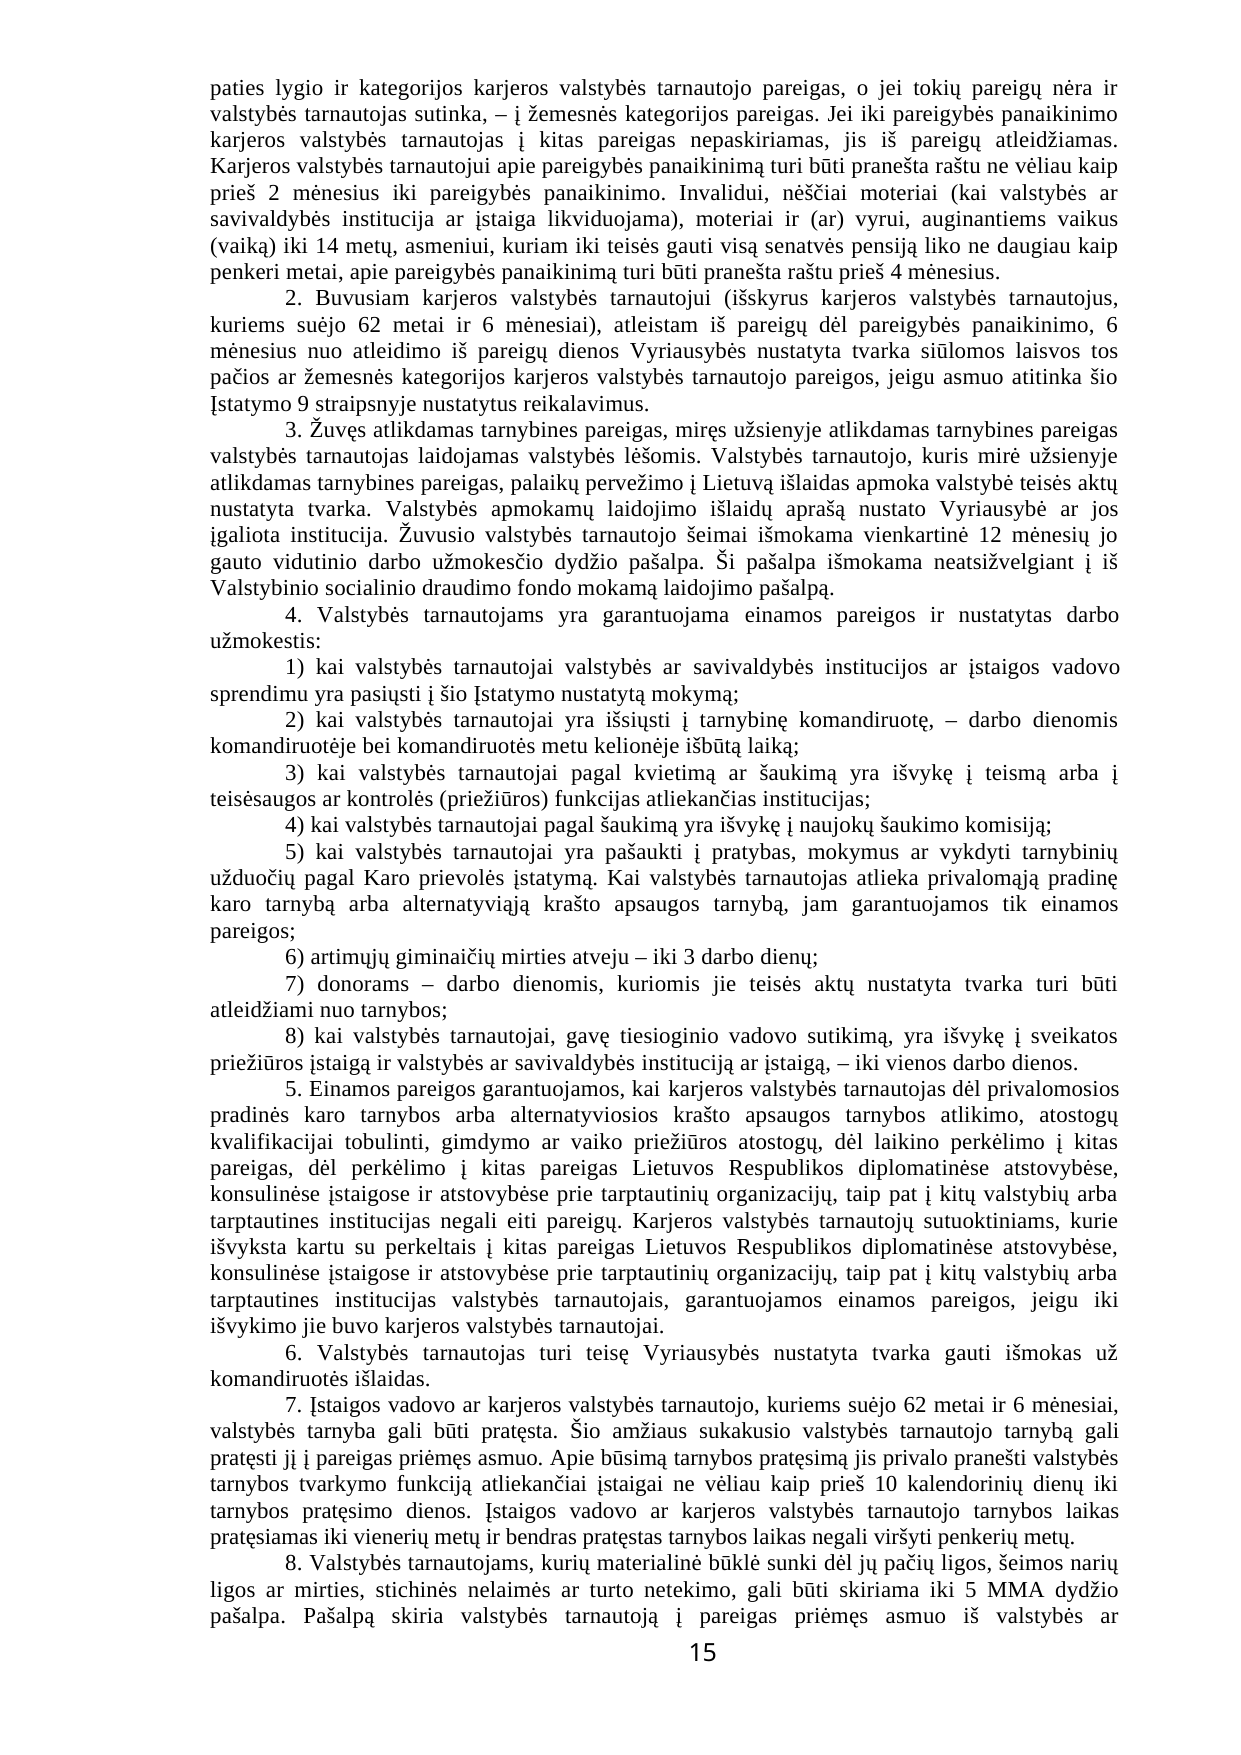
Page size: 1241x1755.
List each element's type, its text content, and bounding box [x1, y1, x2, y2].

text 7) donorams – darbo dienomis, kuriomis jie teisės aktų nustatyta tvarka turi būti atleidžiami nuo tarnybos; [210, 969, 1120, 1022]
text 2) kai valstybės tarnautojai yra išsiųsti į tarnybinę komandiruotę, – darbo dienomis komandiruotėje bei komandiruotės metu kelionėje išbūtą laiką; [210, 706, 1120, 759]
text 4) kai valstybės tarnautojai pagal šaukimą yra išvykę į naujokų šaukimo komisiją; [210, 811, 1120, 838]
text 2. Buvusiam karjeros valstybės tarnautojui (išskyrus karjeros valstybės tarnautojus, kuriems suėjo 62 metai ir 6 mėnesiai), atleistam iš pareigų dėl pareigybės panaikinimo, 6 mėnesius nuo atleidimo iš pareigų dienos Vyriausybės nustatyta tvarka siūlomos laisvos tos pačios ar žemesnės kategorijos karjeros valstybės tarnautojo pareigos, jeigu asmuo atitinka šio Įstatymo 9 straipsnyje nustatytus reikalavimus. [210, 284, 1120, 416]
text 3. Žuvęs atlikdamas tarnybines pareigas, miręs užsienyje atlikdamas tarnybines pareigas valstybės tarnautojas laidojamas valstybės lėšomis. Valstybės tarnautojo, kuris mirė užsienyje atlikdamas tarnybines pareigas, palaikų pervežimo į Lietuvą išlaidas apmoka valstybė teisės aktų nustatyta tvarka. Valstybės apmokamų laidojimo išlaidų aprašą nustato Vyriausybė ar jos įgaliota institucija. Žuvusio valstybės tarnautojo šeimai išmokama vienkartinė 12 mėnesių jo gauto vidutinio darbo užmokesčio dydžio pašalpa. Ši pašalpa išmokama neatsižvelgiant į iš Valstybinio socialinio draudimo fondo mokamą laidojimo pašalpą. [210, 416, 1120, 601]
text 5) kai valstybės tarnautojai yra pašaukti į pratybas, mokymus ar vykdyti tarnybinių užduočių pagal Karo prievolės įstatymą. Kai valstybės tarnautojas atlieka privalomąją pradinę karo tarnybą arba alternatyviąją krašto apsaugos tarnybą, jam garantuojamos tik einamos pareigos; [210, 838, 1120, 943]
text 7. Įstaigos vadovo ar karjeros valstybės tarnautojo, kuriems suėjo 62 metai ir 6 mėnesiai, valstybės tarnyba gali būti pratęsta. Šio amžiaus sukakusio valstybės tarnautojo tarnybą gali pratęsti jį į pareigas priėmęs asmuo. Apie būsimą tarnybos pratęsimą jis privalo pranešti valstybės tarnybos tvarkymo funkciją atliekančiai įstaigai ne vėliau kaip prieš 10 kalendorinių dienų iki tarnybos pratęsimo dienos. Įstaigos vadovo ar karjeros valstybės tarnautojo tarnybos laikas pratęsiamas iki vienerių metų ir bendras pratęstas tarnybos laikas negali viršyti penkerių metų. [210, 1391, 1120, 1549]
text 8. Valstybės tarnautojams, kurių materialinė būklė sunki dėl jų pačių ligos, šeimos narių ligos ar mirties, stichinės nelaimės ar turto netekimo, gali būti skiriama iki 5 MMA dydžio pašalpa. Pašalpą skiria valstybės tarnautoją į pareigas priėmęs asmuo iš valstybės ar [210, 1549, 1120, 1628]
text paties lygio ir kategorijos karjeros valstybės tarnautojo pareigas, o jei tokių pareigų nėra ir valstybės tarnautojas sutinka, – į žemesnės kategorijos pareigas. Jei iki pareigybės panaikinimo karjeros valstybės tarnautojas į kitas pareigas nepaskiriamas, jis iš pareigų atleidžiamas. Karjeros valstybės tarnautojui apie pareigybės panaikinimą turi būti pranešta raštu ne vėliau kaip prieš 2 mėnesius iki pareigybės panaikinimo. Invalidui, nėščiai moteriai (kai valstybės ar savivaldybės institucija ar įstaiga likviduojama), moteriai ir (ar) vyrui, auginantiems vaikus (vaiką) iki 14 metų, asmeniui, kuriam iki teisės gauti visą senatvės pensiją liko ne daugiau kaip penkeri metai, apie pareigybės panaikinimą turi būti pranešta raštu prieš 4 mėnesius. [210, 73, 1120, 284]
text 8) kai valstybės tarnautojai, gavę tiesioginio vadovo sutikimą, yra išvykę į sveikatos priežiūros įstaigą ir valstybės ar savivaldybės instituciją ar įstaigą, – iki vienos darbo dienos. [210, 1022, 1120, 1075]
text 4. Valstybės tarnautojams yra garantuojama einamos pareigos ir nustatytas darbo užmokestis: [210, 601, 1120, 653]
text 1) kai valstybės tarnautojai valstybės ar savivaldybės institucijos ar įstaigos vadovo sprendimu yra pasiųsti į šio Įstatymo nustatytą mokymą; [210, 653, 1120, 706]
text 6. Valstybės tarnautojas turi teisę Vyriausybės nustatyta tvarka gauti išmokas už komandiruotės išlaidas. [210, 1338, 1120, 1391]
text 6) artimųjų giminaičių mirties atveju – iki 3 darbo dienų; [210, 943, 1120, 969]
text 3) kai valstybės tarnautojai pagal kvietimą ar šaukimą yra išvykę į teismą arba į teisėsaugos ar kontrolės (priežiūros) funkcijas atliekančias institucijas; [210, 759, 1120, 811]
text 5. Einamos pareigos garantuojamos, kai karjeros valstybės tarnautojas dėl privalomosios pradinės karo tarnybos arba alternatyviosios krašto apsaugos tarnybos atlikimo, atostogų kvalifikacijai tobulinti, gimdymo ar vaiko priežiūros atostogų, dėl laikino perkėlimo į kitas pareigas, dėl perkėlimo į kitas pareigas Lietuvos Respublikos diplomatinėse atstovybėse, konsulinėse įstaigose ir atstovybėse prie tarptautinių organizacijų, taip pat į kitų valstybių arba tarptautines institucijas negali eiti pareigų. Karjeros valstybės tarnautojų sutuoktiniams, kurie išvyksta kartu su perkeltais į kitas pareigas Lietuvos Respublikos diplomatinėse atstovybėse, konsulinėse įstaigose ir atstovybėse prie tarptautinių organizacijų, taip pat į kitų valstybių arba tarptautines institucijas valstybės tarnautojais, garantuojamos einamos pareigos, jeigu iki išvykimo jie buvo karjeros valstybės tarnautojai. [210, 1075, 1120, 1338]
